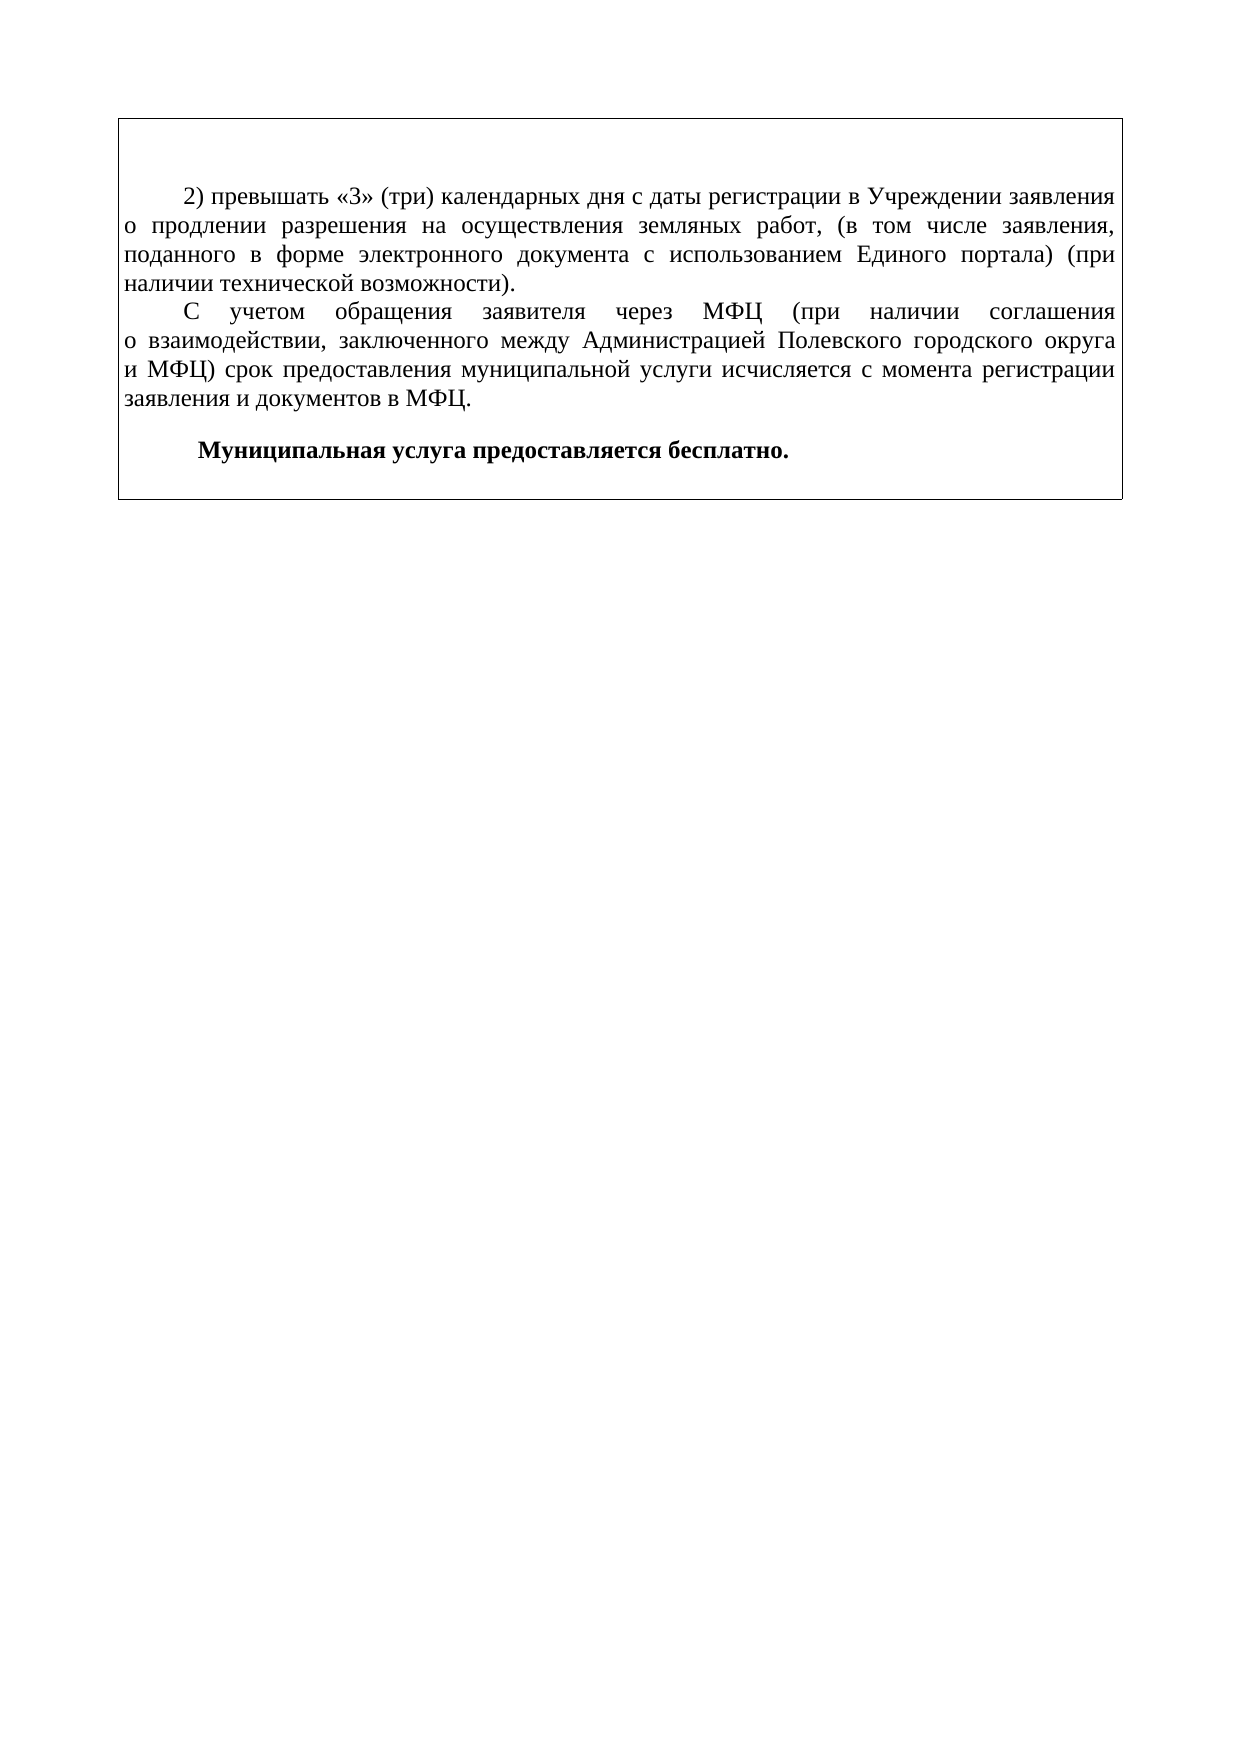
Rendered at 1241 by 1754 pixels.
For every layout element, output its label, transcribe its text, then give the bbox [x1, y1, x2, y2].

table_header 2) превышать «3» (три) календарных дня с даты регистрации в Учреждении заявления о продлении разрешения на осуществления земляных работ, (в том числе заявления, поданного в форме электронного документа с использованием Единого портала) (при наличии технической возможности). С учетом обращения заявителя через МФЦ (при наличии соглашения о взаимодействии, заключенного между Администрацией Полевского городского округа и МФЦ) срок предоставления муниципальной услуги исчисляется с момента регистрации заявления и документов в МФЦ. Муниципальная услуга предоставляется бесплатно. [119, 119, 1122, 499]
